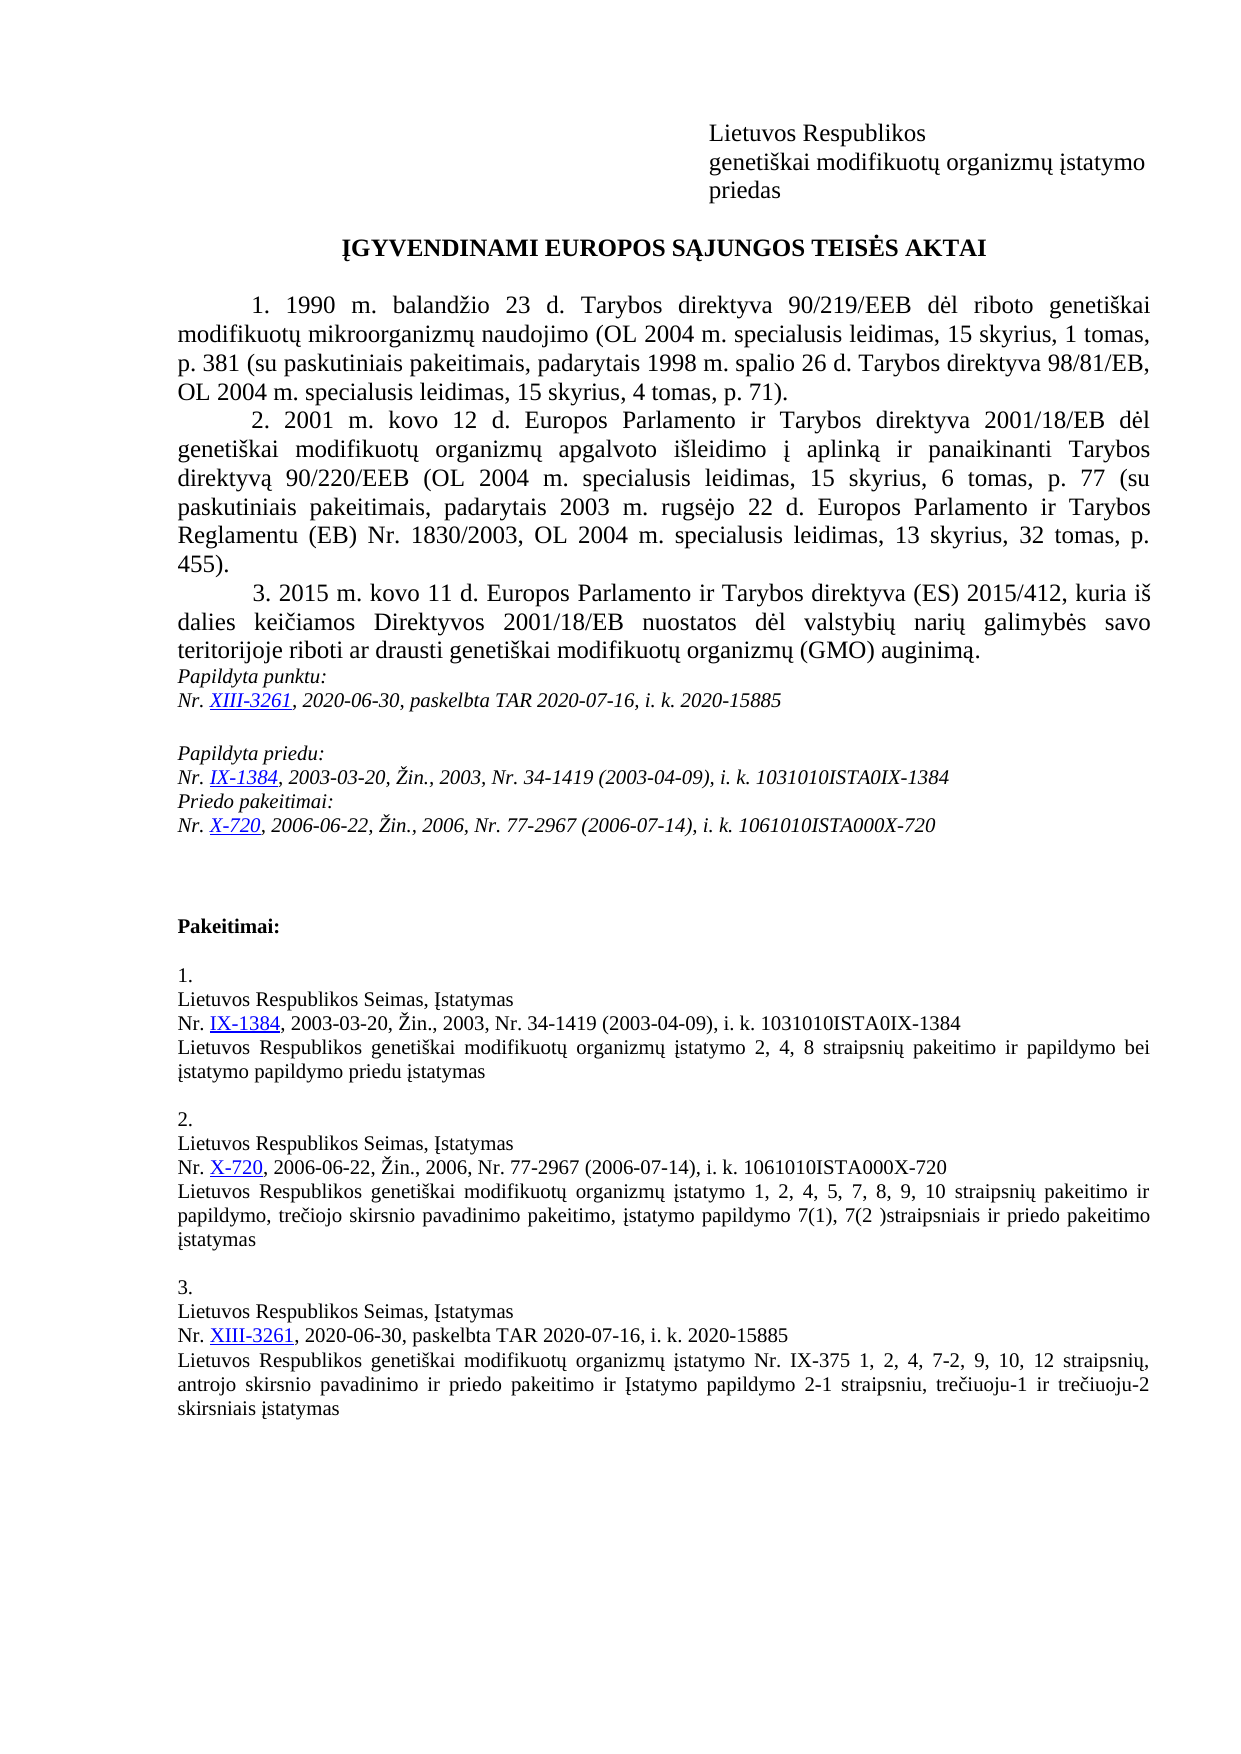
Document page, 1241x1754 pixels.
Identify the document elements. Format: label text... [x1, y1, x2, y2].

text Lietuvos Respublikos genetiškai modifikuotų organizmų įstatymo Nr. IX-375 1, 2, 4, 7-2, 9, 10, 12 straipsnių, antrojo skirsnio pavadinimo ir priedo pakeitimo ir Įstatymo papildymo 2-1 straipsniu, trečiuoju-1 ir trečiuoju-2 skirsniais įstatymas [177, 1347, 1152, 1420]
text Nr. IX-1384, 2003-03-20, Žin., 2003, Nr. 34-1419 (2003-04-09), i. k. 1031010ISTA0IX-1384 [177, 1011, 1152, 1035]
text Lietuvos Respublikos Seimas, Įstatymas [177, 1131, 1152, 1155]
text Lietuvos Respublikos Seimas, Įstatymas [177, 987, 1152, 1011]
text priedas [709, 176, 1152, 204]
text ĮGYVENDINAMI EUROPOS SĄJUNGOS TEISĖS AKTAI [177, 233, 1152, 262]
text Pakeitimai: [177, 914, 1152, 938]
text genetiškai modifikuotų organizmų įstatymo [709, 147, 1152, 176]
text Lietuvos Respublikos Seimas, Įstatymas [177, 1299, 1152, 1323]
text 3. [177, 1275, 1152, 1299]
text 2. 2001 m. kovo 12 d. Europos Parlamento ir Tarybos direktyva 2001/18/EB dėl genetiškai modifikuotų organizmų apgalvoto išleidimo į aplinką ir panaikinanti Tarybos direktyvą 90/220/EEB (OL 2004 m. specialusis leidimas, 15 skyrius, 6 tomas, p. 77 (su paskutiniais pakeitimais, padarytais 2003 m. rugsėjo 22 d. Europos Parlamento ir Tarybos Reglamentu (EB) Nr. 1830/2003, OL 2004 m. specialusis leidimas, 13 skyrius, 32 tomas, p. 455). [177, 406, 1152, 578]
text 2. [177, 1107, 1152, 1131]
text Nr. X-720, 2006-06-22, Žin., 2006, Nr. 77-2967 (2006-07-14), i. k. 1061010ISTA000X-720 [177, 1155, 1152, 1179]
text Papildyta priedu: [177, 741, 1152, 765]
text 1. [177, 962, 1152, 987]
text Papildyta punktu: [177, 664, 1152, 688]
text Lietuvos Respublikos [709, 118, 1152, 147]
text Nr. IX-1384, 2003-03-20, Žin., 2003, Nr. 34-1419 (2003-04-09), i. k. 1031010ISTA0IX-1384 [177, 765, 1152, 789]
text Priedo pakeitimai: [177, 789, 1152, 813]
text Nr. XIII-3261, 2020-06-30, paskelbta TAR 2020-07-16, i. k. 2020-15885 [177, 688, 1152, 712]
text 1. 1990 m. balandžio 23 d. Tarybos direktyva 90/219/EEB dėl riboto genetiškai modifikuotų mikroorganizmų naudojimo (OL 2004 m. specialusis leidimas, 15 skyrius, 1 tomas, p. 381 (su paskutiniais pakeitimais, padarytais 1998 m. spalio 26 d. Tarybos direktyva 98/81/EB, OL 2004 m. specialusis leidimas, 15 skyrius, 4 tomas, p. 71). [177, 291, 1152, 406]
text Nr. X-720, 2006-06-22, Žin., 2006, Nr. 77-2967 (2006-07-14), i. k. 1061010ISTA000X-720 [177, 813, 1152, 837]
text Lietuvos Respublikos genetiškai modifikuotų organizmų įstatymo 2, 4, 8 straipsnių pakeitimo ir papildymo bei įstatymo papildymo priedu įstatymas [177, 1035, 1152, 1083]
text Nr. XIII-3261, 2020-06-30, paskelbta TAR 2020-07-16, i. k. 2020-15885 [177, 1323, 1152, 1347]
text Lietuvos Respublikos genetiškai modifikuotų organizmų įstatymo 1, 2, 4, 5, 7, 8, 9, 10 straipsnių pakeitimo ir papildymo, trečiojo skirsnio pavadinimo pakeitimo, įstatymo papildymo 7(1), 7(2 )straipsniais ir priedo pakeitimo įstatymas [177, 1179, 1152, 1251]
text 3. 2015 m. kovo 11 d. Europos Parlamento ir Tarybos direktyva (ES) 2015/412, kuria iš dalies keičiamos Direktyvos 2001/18/EB nuostatos dėl valstybių narių galimybės savo teritorijoje riboti ar drausti genetiškai modifikuotų organizmų (GMO) auginimą. [177, 578, 1152, 664]
